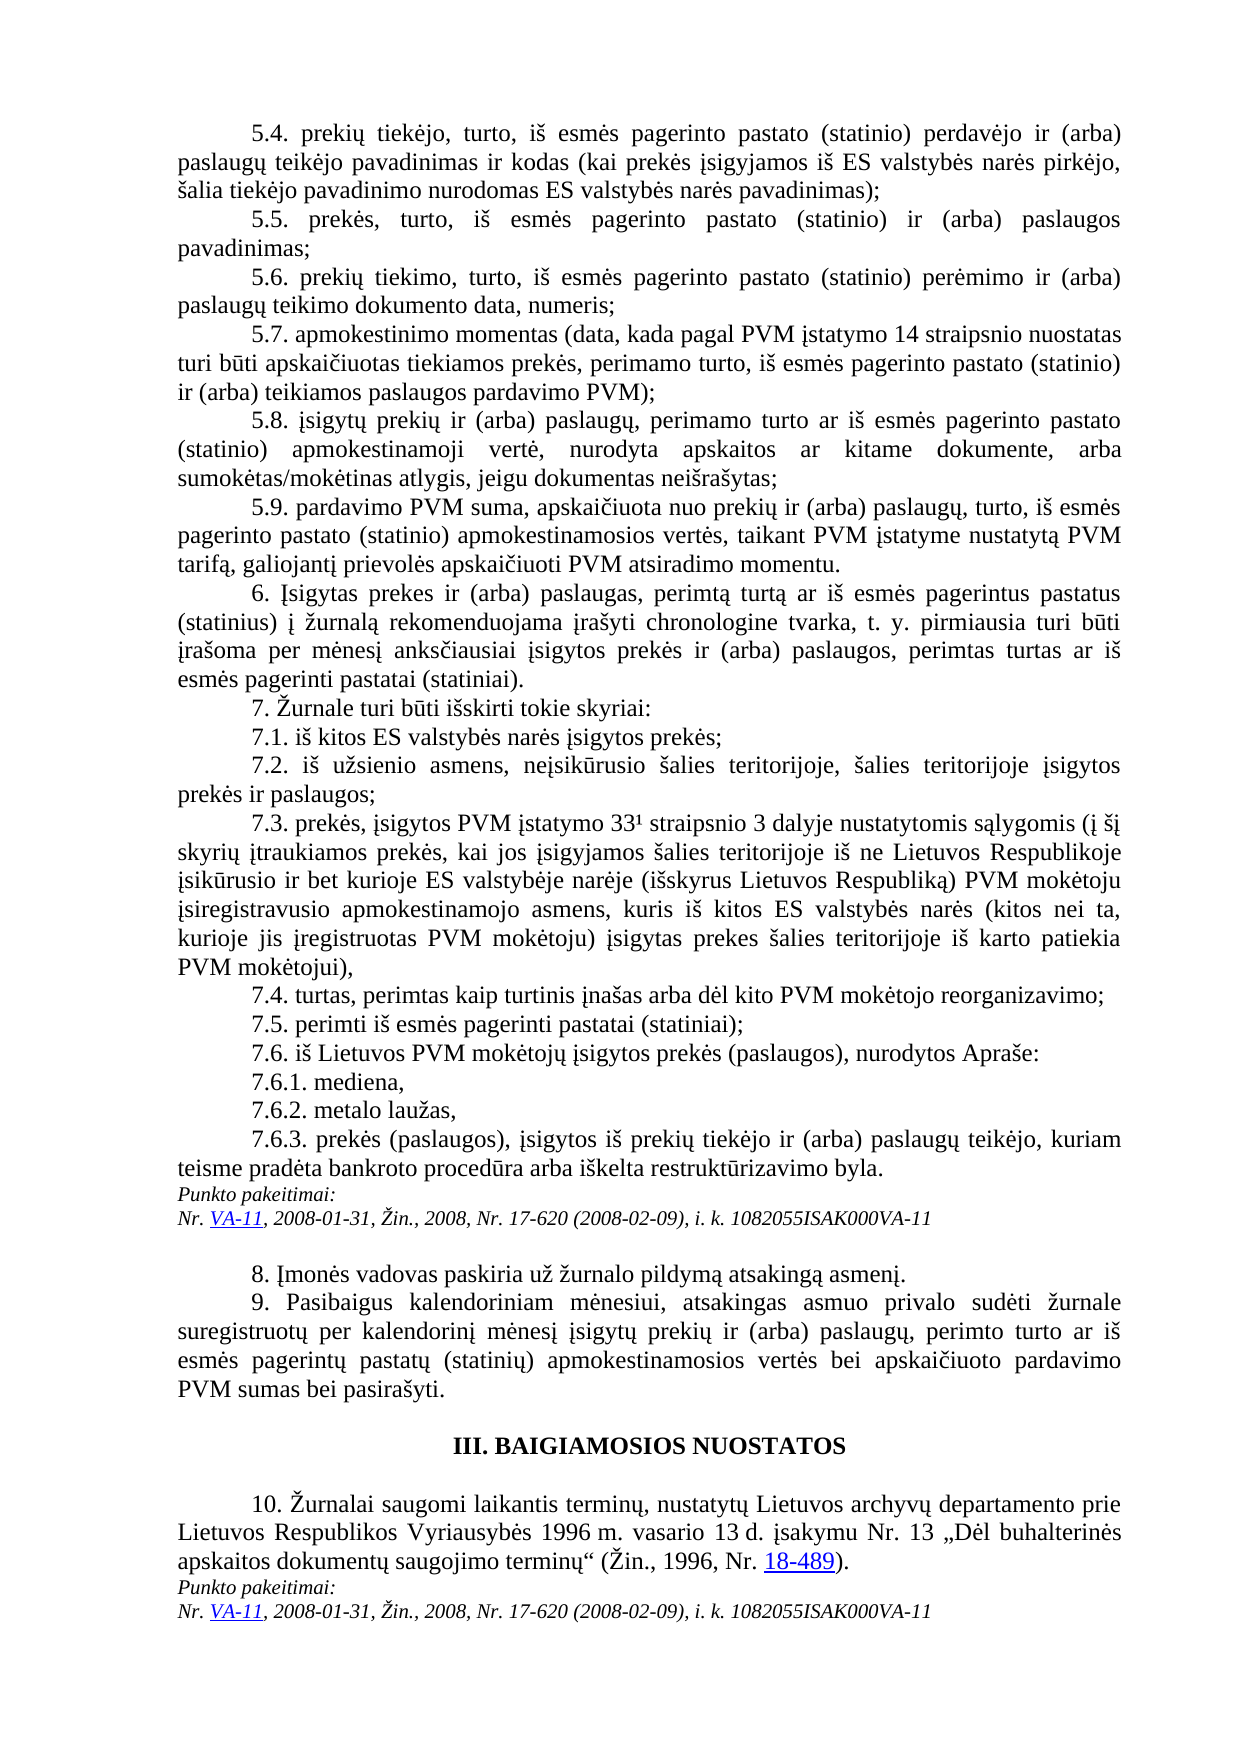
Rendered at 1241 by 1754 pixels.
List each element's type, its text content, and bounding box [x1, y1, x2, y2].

text 7.3. prekės, įsigytos PVM įstatymo 33¹ straipsnio 3 dalyje nustatytomis sąlygomis (į šį skyrių įtraukiamos prekės, kai jos įsigyjamos šalies teritorijoje iš ne Lietuvos Respublikoje įsikūrusio ir bet kurioje ES valstybėje narėje (išskyrus Lietuvos Respubliką) PVM mokėtoju įsiregistravusio apmokestinamojo asmens, kuris iš kitos ES valstybės narės (kitos nei ta, kurioje jis įregistruotas PVM mokėtoju) įsigytas prekes šalies teritorijoje iš karto patiekia PVM mokėtojui), [177, 808, 1122, 981]
text III. BAIGIAMOSIOS NUOSTATOS [177, 1431, 1122, 1460]
text 7.6. iš Lietuvos PVM mokėtojų įsigytos prekės (paslaugos), nurodytos Apraše: [177, 1038, 1122, 1067]
text 7.6.1. mediena, [177, 1067, 1122, 1096]
text 8. Įmonės vadovas paskiria už žurnalo pildymą atsakingą asmenį. [177, 1259, 1122, 1287]
text 7.4. turtas, perimtas kaip turtinis įnašas arba dėl kito PVM mokėtojo reorganizavimo; [177, 981, 1122, 1009]
text Nr. VA-11, 2008-01-31, Žin., 2008, Nr. 17-620 (2008-02-09), i. k. 1082055ISAK000VA-11 [177, 1206, 1122, 1230]
text 7.5. perimti iš esmės pagerinti pastatai (statiniai); [177, 1009, 1122, 1038]
text 5.8. įsigytų prekių ir (arba) paslaugų, perimamo turto ar iš esmės pagerinto pastato (statinio) apmokestinamoji vertė, nurodyta apskaitos ar kitame dokumente, arba sumokėtas/mokėtinas atlygis, jeigu dokumentas neišrašytas; [177, 406, 1122, 492]
text Nr. VA-11, 2008-01-31, Žin., 2008, Nr. 17-620 (2008-02-09), i. k. 1082055ISAK000VA-11 [177, 1599, 1122, 1623]
text 5.6. prekių tiekimo, turto, iš esmės pagerinto pastato (statinio) perėmimo ir (arba) paslaugų teikimo dokumento data, numeris; [177, 262, 1122, 319]
text 7. Žurnale turi būti išskirti tokie skyriai: [177, 693, 1122, 722]
text 7.6.2. metalo laužas, [177, 1096, 1122, 1124]
text 5.7. apmokestinimo momentas (data, kada pagal PVM įstatymo 14 straipsnio nuostatas turi būti apskaičiuotas tiekiamos prekės, perimamo turto, iš esmės pagerinto pastato (statinio) ir (arba) teikiamos paslaugos pardavimo PVM); [177, 319, 1122, 406]
text Punkto pakeitimai: [177, 1182, 1122, 1206]
text 7.6.3. prekės (paslaugos), įsigytos iš prekių tiekėjo ir (arba) paslaugų teikėjo, kuriam teisme pradėta bankroto procedūra arba iškelta restruktūrizavimo byla. [177, 1124, 1122, 1182]
text 6. Įsigytas prekes ir (arba) paslaugas, perimtą turtą ar iš esmės pagerintus pastatus (statinius) į žurnalą rekomenduojama įrašyti chronologine tvarka, t. y. pirmiausia turi būti įrašoma per mėnesį anksčiausiai įsigytos prekės ir (arba) paslaugos, perimtas turtas ar iš esmės pagerinti pastatai (statiniai). [177, 578, 1122, 693]
text 5.9. pardavimo PVM suma, apskaičiuota nuo prekių ir (arba) paslaugų, turto, iš esmės pagerinto pastato (statinio) apmokestinamosios vertės, taikant PVM įstatyme nustatytą PVM tarifą, galiojantį prievolės apskaičiuoti PVM atsiradimo momentu. [177, 492, 1122, 578]
text 10. Žurnalai saugomi laikantis terminų, nustatytų Lietuvos archyvų departamento prie Lietuvos Respublikos Vyriausybės 1996 m. vasario 13 d. įsakymu Nr. 13 „Dėl buhalterinės apskaitos dokumentų saugojimo terminų“ (Žin., 1996, Nr. 18-489). [177, 1489, 1122, 1575]
text Punkto pakeitimai: [177, 1575, 1122, 1599]
text 7.2. iš užsienio asmens, neįsikūrusio šalies teritorijoje, šalies teritorijoje įsigytos prekės ir paslaugos; [177, 751, 1122, 808]
text 7.1. iš kitos ES valstybės narės įsigytos prekės; [177, 722, 1122, 751]
text 5.4. prekių tiekėjo, turto, iš esmės pagerinto pastato (statinio) perdavėjo ir (arba) paslaugų teikėjo pavadinimas ir kodas (kai prekės įsigyjamos iš ES valstybės narės pirkėjo, šalia tiekėjo pavadinimo nurodomas ES valstybės narės pavadinimas); [177, 118, 1122, 204]
text 5.5. prekės, turto, iš esmės pagerinto pastato (statinio) ir (arba) paslaugos pavadinimas; [177, 204, 1122, 262]
text 9. Pasibaigus kalendoriniam mėnesiui, atsakingas asmuo privalo sudėti žurnale suregistruotų per kalendorinį mėnesį įsigytų prekių ir (arba) paslaugų, perimto turto ar iš esmės pagerintų pastatų (statinių) apmokestinamosios vertės bei apskaičiuoto pardavimo PVM sumas bei pasirašyti. [177, 1287, 1122, 1402]
